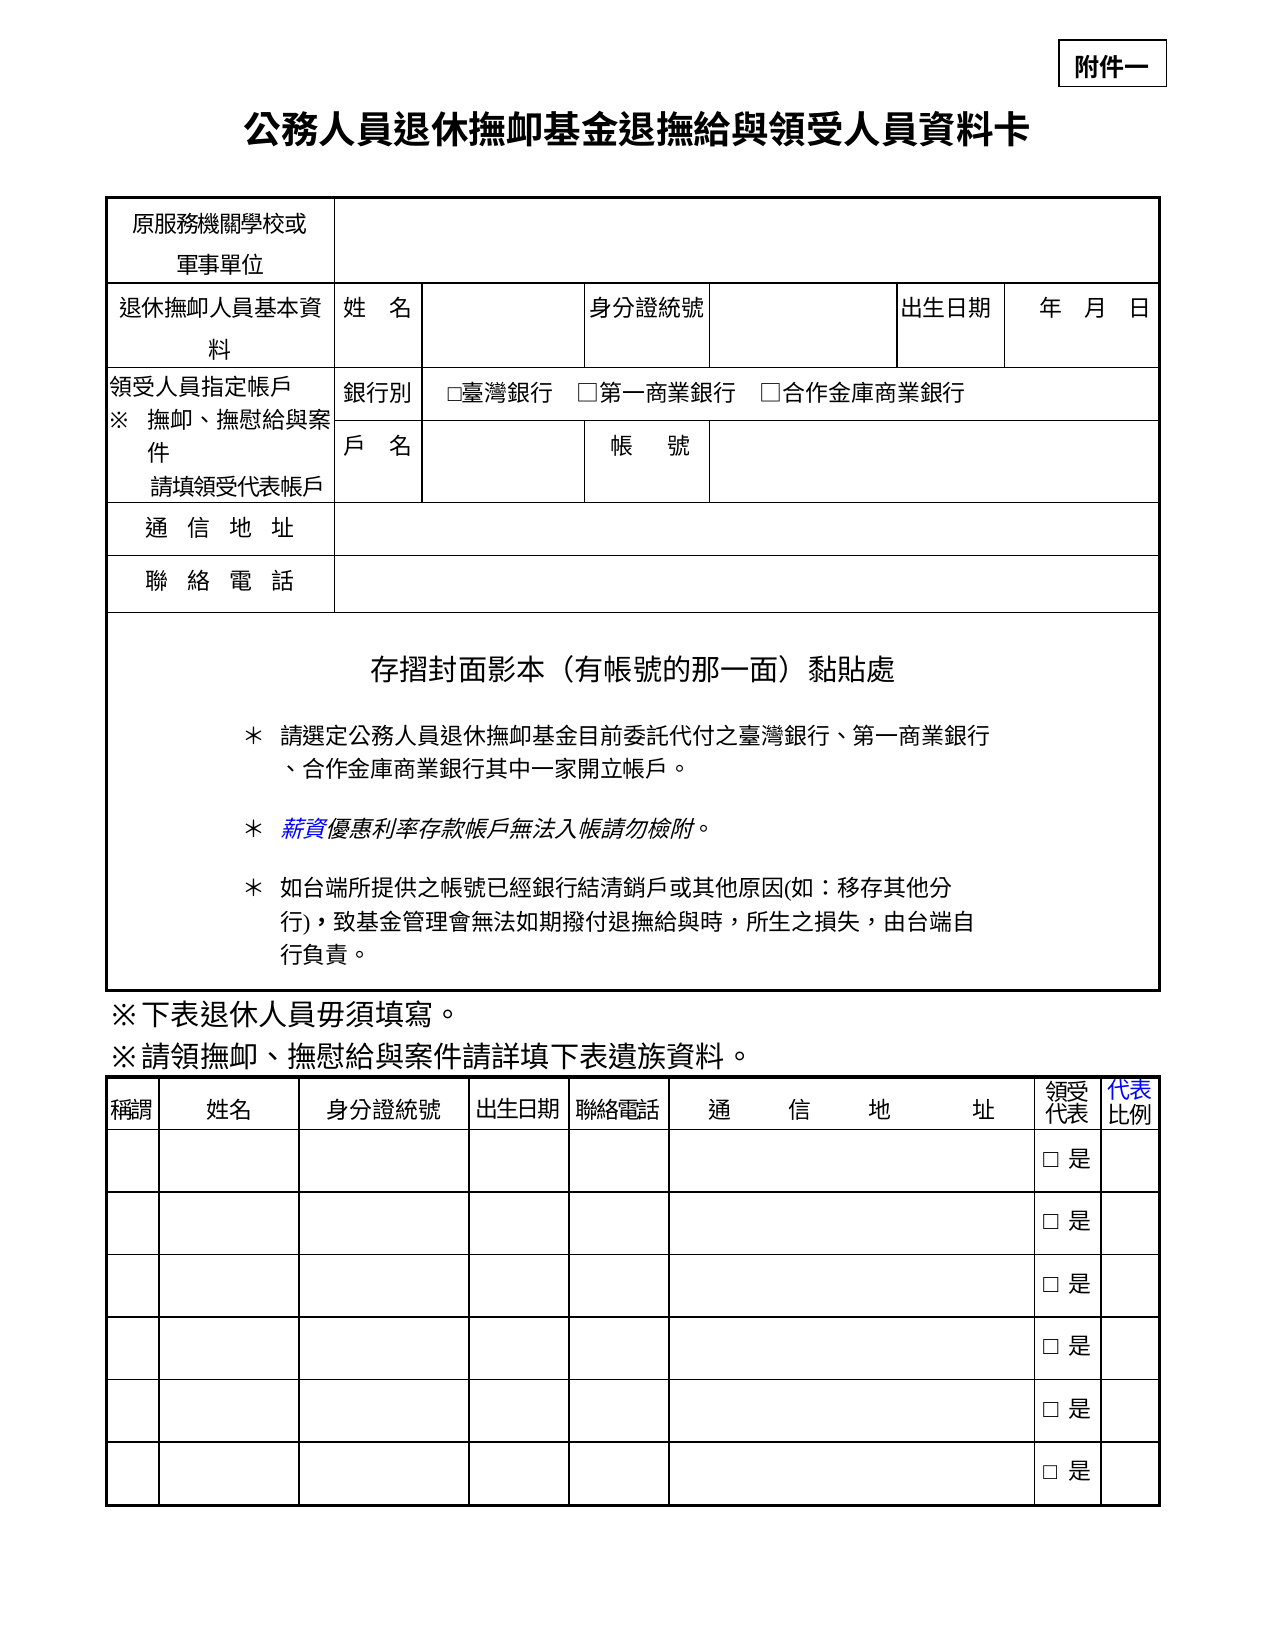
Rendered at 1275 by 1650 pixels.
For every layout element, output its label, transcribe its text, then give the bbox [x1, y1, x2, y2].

table_cell [1102, 1380, 1158, 1441]
table_cell [300, 1318, 468, 1378]
table_cell 聯 絡 電 話 [108, 556, 334, 612]
table_cell [300, 1255, 468, 1316]
table_cell 退休撫卹人員基本資料 [108, 284, 334, 367]
table_cell [470, 1193, 568, 1253]
table_header 身分證統號 [300, 1079, 468, 1128]
table_cell 是 [1035, 1443, 1100, 1503]
table_cell [470, 1130, 568, 1191]
table_cell [300, 1443, 468, 1503]
table_header 領受 代表 [1035, 1079, 1100, 1128]
table_cell [335, 556, 1158, 612]
table_cell 年 月 日 [1005, 284, 1158, 367]
table_cell [1102, 1443, 1158, 1503]
table_cell [570, 1130, 668, 1191]
table_cell [108, 1443, 158, 1503]
table_cell 是 [1035, 1255, 1100, 1316]
table_header [335, 199, 1158, 282]
table_cell [108, 1318, 158, 1378]
table_cell [108, 1255, 158, 1316]
table_cell 出生日期 [898, 284, 1004, 367]
table_cell [335, 503, 1158, 554]
table_cell 是 [1035, 1193, 1100, 1253]
table_cell 領受人員指定帳戶 撫卹、撫慰給與案件 請填領受代表帳戶 [108, 368, 334, 502]
table_cell [108, 1380, 158, 1441]
table_cell [670, 1130, 1034, 1191]
table_header 姓名 [160, 1079, 298, 1128]
table_cell □臺灣銀行 □第一商業銀行 □合作金庫商業銀行 [423, 368, 1158, 420]
table_header 通 信 地 址 [670, 1079, 1034, 1128]
table_header 聯絡電話 [570, 1079, 668, 1128]
table_cell [670, 1318, 1034, 1378]
table_cell [570, 1193, 668, 1253]
table_cell 是 [1035, 1380, 1100, 1441]
table_header 稱謂 [108, 1079, 158, 1128]
table_cell [423, 284, 584, 367]
table_cell 是 [1035, 1130, 1100, 1191]
table_cell [160, 1255, 298, 1316]
table_cell [1102, 1193, 1158, 1253]
table_cell [160, 1443, 298, 1503]
table_header 出生日期 [470, 1079, 568, 1128]
table_cell 姓 名 [335, 284, 421, 367]
table_header 代表 比例 [1102, 1079, 1158, 1128]
table_cell [160, 1380, 298, 1441]
table_cell [470, 1318, 568, 1378]
table_cell [470, 1255, 568, 1316]
table_cell [160, 1130, 298, 1191]
table_cell [423, 421, 584, 502]
table_cell [710, 421, 1158, 502]
text 附件一 [1074, 48, 1151, 78]
table_cell 是 [1035, 1318, 1100, 1378]
table_cell [300, 1193, 468, 1253]
text 公務人員退休撫卹基金退撫給與領受人員資料卡 [106, 99, 1169, 154]
table_header 原服務機關學校或 軍事單位 [108, 199, 334, 282]
table_cell [160, 1318, 298, 1378]
table_cell [108, 1130, 158, 1191]
table_cell [670, 1193, 1034, 1253]
table_cell [670, 1443, 1034, 1503]
table_cell 戶 名 [335, 421, 421, 502]
table_cell 銀行別 [335, 368, 421, 420]
table_cell [470, 1380, 568, 1441]
table_cell [570, 1380, 668, 1441]
table_cell 帳 號 [585, 421, 709, 502]
table_cell [1102, 1255, 1158, 1316]
table_cell [570, 1255, 668, 1316]
table_cell [470, 1443, 568, 1503]
table_cell [300, 1380, 468, 1441]
table_cell [670, 1380, 1034, 1441]
text ※請領撫卹、撫慰給與案件請詳填下表遺族資料。 [106, 1034, 1169, 1075]
table_cell [670, 1255, 1034, 1316]
table_cell 身分證統號 [585, 284, 709, 367]
table_cell [570, 1318, 668, 1378]
table_cell 存摺封面影本（有帳號的那一面）黏貼處 請選定公務人員退休撫卹基金目前委託代付之臺灣銀行、第一商業銀行 、合作金庫商業銀行其中一家開立帳戶。 薪資優惠利率存款帳戶無法入帳請勿檢附。 如台端所提供之帳號已經銀行結清銷戶或其他原因(如：移存其他分行)，致基金管理會無法如期撥付退撫給與時，所生之損失，由台端自行負責。 [108, 613, 1158, 989]
table_cell [1102, 1130, 1158, 1191]
table_cell [710, 284, 896, 367]
table_cell [300, 1130, 468, 1191]
text ※下表退休人員毋須填寫。 [106, 992, 1169, 1034]
table_cell [160, 1193, 298, 1253]
table_cell [570, 1443, 668, 1503]
table_cell 通 信 地 址 [108, 503, 334, 554]
table_cell [1102, 1318, 1158, 1378]
table_cell [108, 1193, 158, 1253]
